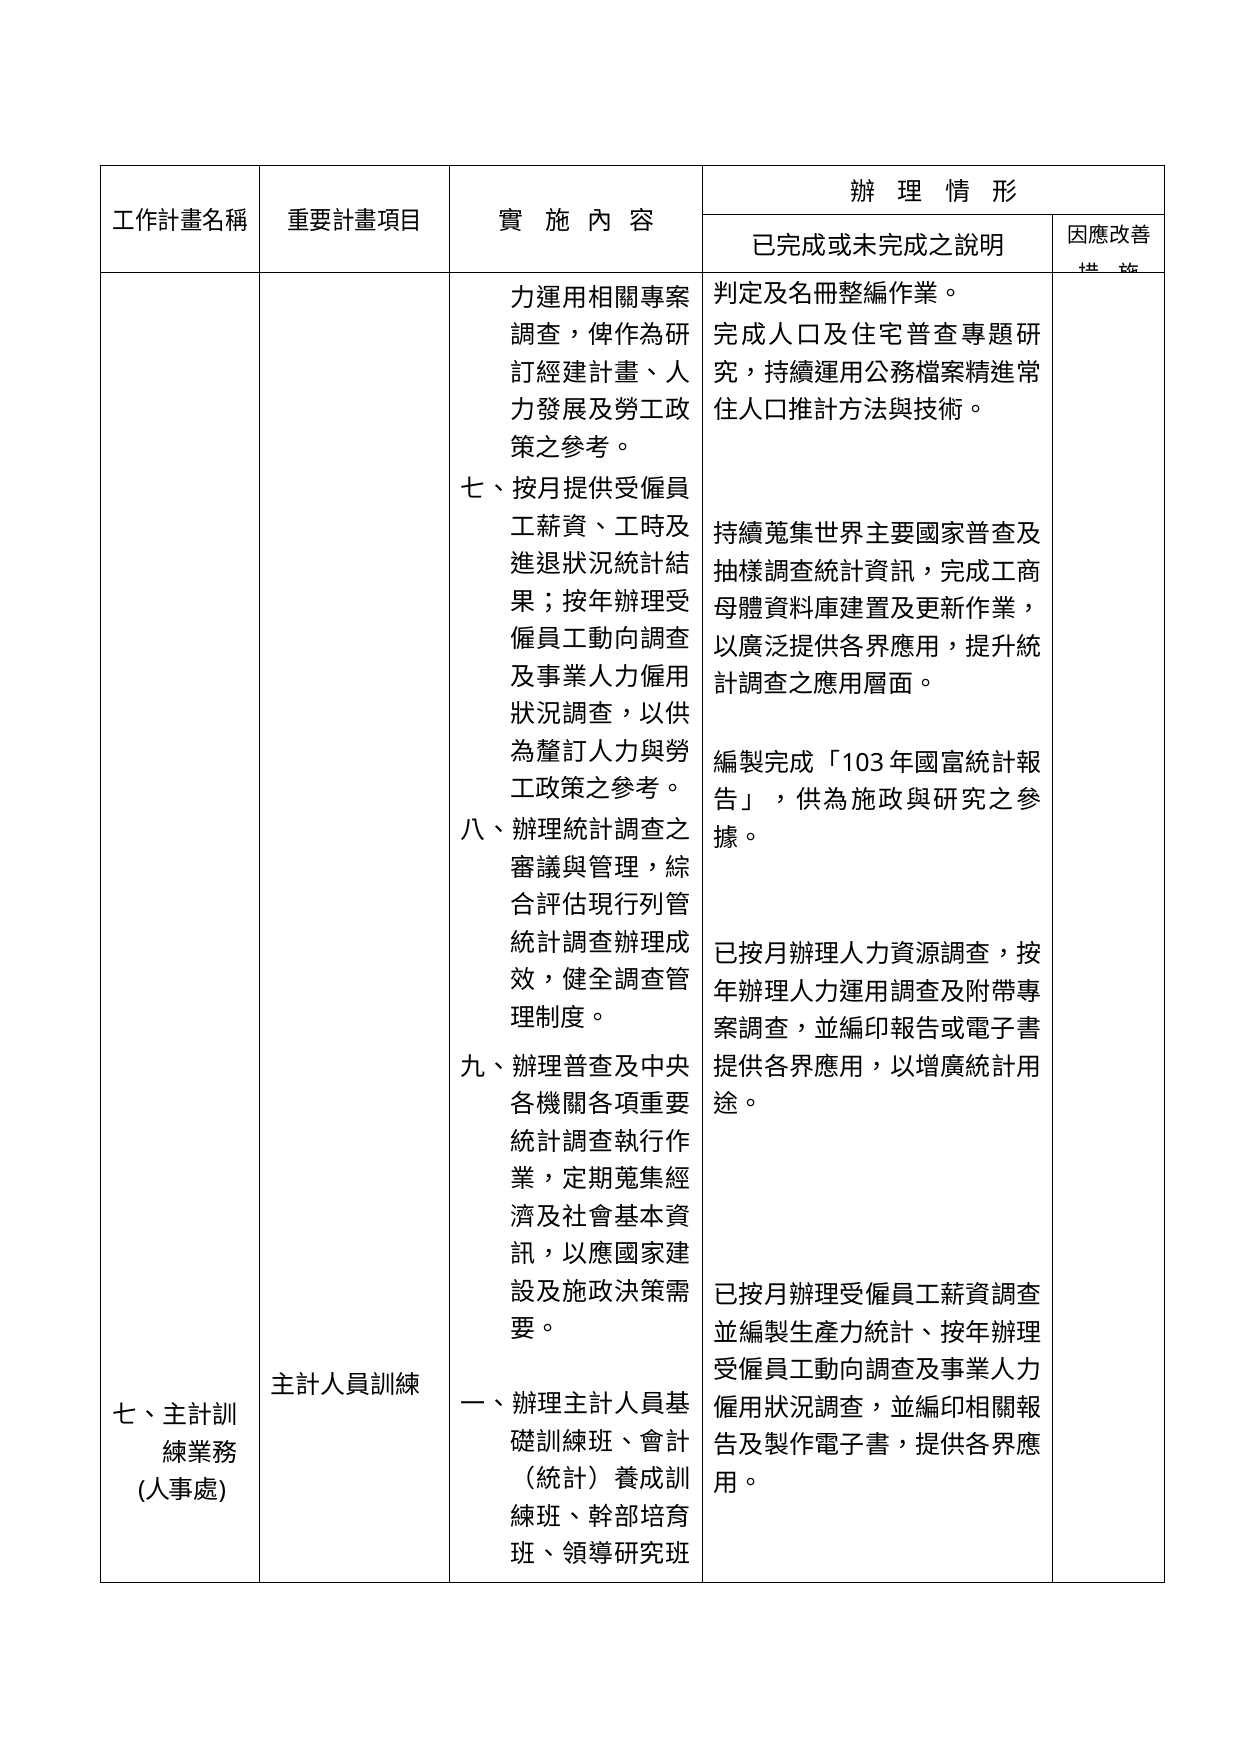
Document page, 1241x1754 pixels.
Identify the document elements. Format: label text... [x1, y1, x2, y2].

table_header 辦 理 情 形 [703, 166, 1164, 214]
table_cell 已完成或未完成之說明 [703, 215, 1052, 272]
table_cell 一、增（修）訂內部控制相關規範，以完備整體內部控制機制。 二、辦理內部控制教育訓練，推動內部控制標竿學習。 三、督導行政院所屬各主管機關落實執行內部控制各項工作。 四、審議或備查行政院所屬各主管機關提報檢討現有內部控制作業辦理情形。 五、協助行政院所屬主管機關辦理內部控制自行評估、內部稽核，推動政府內部控制考評及獎勵作業與試辦簽署內部控制制度聲明書相關作業。 研提以前年度財政、經濟狀況之會計、統計分析資料，與增進公務及財務效能之建議。 參酌總資源供需估測趨勢，推估未來4年中程預算收支規模，核定分行各主管機關中程歲出概算額度。 依照施政方針，擬訂106年度中央政府總預算編製辦法，並依照統籌財源合理分配之原則，訂定中央及地方政府預算籌編原則。 審核中央政府各機關單位概算，彙編106年度中央政府總預算案，送立法院審議。 檢討強化總預算業務作業流程及資料庫建置等。 檢討修訂中央政府各機關單位預算執行要點。 賡續檢討改進中央對地方之補助與考核機制。 研（修）訂106年度直轄市、縣（市）地方總預算編製及單位預算執行規範，並加強對地方預算編列與執行之督導，推動辦理相關預警機制等。 編印105年度直轄市及縣（市）總預算彙編及建立歷年地方預算資料庫 (含鄉、鎭、市)，俾利分析地方財政資料等。 辦理地方災害防救經費之協助相關業務。 一、研提增進特種基金經營效能之建議，作為行政院訂定施政方針之參考。 二、擬訂國營事業計畫總綱，陳院核定後分行各事業主管機關，據以擬定其事業計畫。 三、訂頒106年度中央政府總預算附屬單位預算編製辦法、直轄市及縣(市)地方總預算附屬單位預算編製要點。 四、合理核列中央政府特種基金盈餘目標及重要投資目標等，並配合政府財政需要，妥訂盈(賸)餘繳庫額度，以增加國庫收入。 五、編製106年度中央政府總預算案附屬單位預算及綜計表(營業及非營業部分)，送請立法院審議。 六、修訂中央政府、直轄市及縣(市)附屬單位預算執行要點等相關規定，杜絕浪費，進而有效提升特種基金之經費使用效能。 七、運用特種基金歲計會計資訊管理系統共同軟體，提高基金預決算及綜計表編製作業效率。 八、賡續檢討並督促改進各特種基金預算之執行。 九、審慎規劃特種基金之設置。 十、持續檢討非營業特種基金之存續。 十一、持續推動國營事業導入國際財務報導準則，精進預算編製相關作業。 十二、持續推動自償性公共建設預算制度。 十三、加強活化特種基金之資金，並對長期虧絀之基金，持續督促積極檢討。 一、中央總會計、總決算之處理與核編 按月彙整分析中央政府各機關預算執行狀況，對於執行進度落後機關，適時督促檢討改善。 辦理105年度中央總會計事務處理。 編造104年度中央政府總決算及105年度中央政府總預算半年結算報告。 辦理中央政府各機關會計事務處理作業查核。 二、加強政府會計理論與實務之研究 辦理會計事務處理作業查核並加強內部審核，提升經費支用效能。 賡續推動政府會計研究發展 按月彙整中央政府各國營事業及非營業特種基金會計報告，對於執行進度落後基金，適時督促檢討改善。 二、編造104年度中央政府總決算附屬單位決算及綜計表（營業及非營業部分）。 三、編造105年度中央政府總預算附屬單位預算半年結算報告（營業及非營業部分）。 四、國營事業與非營業特種基金104年度決算之查核。 五、審議、核頒各基金會計制度。 一、檢討公務統計行政管理及統計標準與法制作業。 二、精進總體統計資料庫維護作業，並辦理統計業務電子化等工作。 三、編布國民幸福指數，進行國民福祉等議題分析。 四、按月編布100年基期消費者、躉售、進出口及營造工程等物價指數；進行105年基期營造工程物價指數權數結構調查作業；督導物價查價工作並改進查編技術。 五、辦理國民所得按季統計及年修正作業。 六、辦理105年與 106年總資源供需估測及各季經濟預測。 七、辦理產業關聯年表編製作業。 八、辦理服務業營運及投資概況調查。 一、辦理家庭收支調查。 二、研編綠色國民所得帳及推展地方公務統計。 一、辦理104年農林漁牧業普查臨時組織成立、人員訓練、普查訊息傳播、實地訪查、業務檢討、組織及人員考核等相關作業。 二、研訂105年工業及服務業普查實施計畫、各項細部作業方法，以及辦理試驗調查。 三、辦理人口及住宅普查專題研究、運用公務檔案進行常住人口推計研究。 四、蒐集國內外統計調查與分析資訊，建置普查及抽樣調查資料庫，加強統計資訊推廣與應用。 五、蒐集各部門資本存量資料，延伸編製國富統計時間數列資料。 六、按月提供人力資源結構、就業、失業狀況統計資訊；按年辦理人力運用相關專案調查，俾作為研訂經建計畫、人力發展及勞工政策之參考。 七、按月提供受僱員工薪資、工時及進退狀況統計結果；按年辦理受僱員工動向調查及事業人力僱用狀況調查，以供為釐訂人力與勞工政策之參考。 八、辦理統計調查之審議與管理，綜合評估現行列管統計調查辦理成效，健全調查管理制度。 九、辦理普查及中央各機關各項重要統計調查執行作業，定期蒐集經濟及社會基本資訊，以應國家建設及施政決策需要。 一、辦理主計人員基礎訓練班、會計（統計）養成訓練班、幹部培育班、領導研究班及專業研習班。 二、審查本總處暨所屬各一級主計機構年度主計人員訓練進修實施計畫。 一、辦理中央公務機關歲計會計資訊管理系統之軟體功能增修、系統維護與上線輔導工作。 二、辦理特種基金歲計會計資訊管理系統之軟體功能增修、系統維護與上線輔導工作。 三、辦理直轄市及縣市歲計會計暨財政資訊系統之功能提升、系統維護與上線輔導工作。 一、辦理國勢普查相關資訊系統建置、維運及資料等業務。 二、辦理統計調查相關資訊系統開發、增修及維運工作。 三、持續推動本總處政府開放資料相關作業。 四、辦理本總處行政業務相關資訊系統之功能增修及維運服務。 五、辦理主計人員人事及訓練資訊系統之功能增修及維運服務。 六、辦理政府內部控制相關資訊系統之功能增修及維運服務。 一、提升本總處全球資訊網(WWW)及全國主計網(eBAS)網站資訊內容與應用服務。 二、辦理本總處個人資料保護及資訊安全管理。 三、建置主計資訊系統整體維運作業平台。 四、建置主計資訊行動化應用服務。 [450, 273, 702, 1582]
table_cell 因應改善措 施 [1053, 215, 1164, 272]
table_header 工作計畫名稱 [101, 166, 259, 272]
table_cell 為強化政府內部控制，訂(修)頒「政府內部控制監督作業要點」、「政府內部控制聲明書簽署作業要點」及「政府內部控制共通性作業(含跨職能整合)範例製作原則」3項內部控制規範，分別供各機關及各權責機關(單位)辦理強化內部控制工作之指引。另配合前開規範訂頒及行政院內部控制推動及督導小組裁撤，逐級採取例外管理，爰停止適用「政府內部控制考評及獎勵要點」等5項規範。 為利機關辦理內部控制監督作業，於105年舉辦6場次內部控制監督作業研習班及3場次內部稽核理論及實務研習班，並協助各主管機關宣講41場次內部控制教育訓練課程，以及支援行政院人事行政總處公務人力發展中心舉辦3場次105年度種子教師研習班課程師資，另為減輕各機關實施訓練負擔，以利各機關同仁自我學習內部控制相關知能，將104年行政院強化內部控制講習課程內容轉製為數位教材，於105年3月上載行政院人事行政總處公務人力發展中心「e等公務園」網站及置放地方行政研習中心「e學中心」數位學習平台供各機關同仁點閱研習。 為強化機關內部控制，督導行政院及所屬各機關就監察院彈劾與糾正（舉）案件及審計部中央政府總決算審核報告重要審核意見等所提內部控制缺失，自行列管並督促所屬機關儘速完成改善，避免缺失事項再度發生。 為督導行政院及所屬各機關持續強化內部控制機制，籌辦完成3次行政院內部控制推動及督導小組委員會議，其中針對行政院環境保護署及原住民族委員會提報「內部控制作業落實執行情形」，以及國防部提報2次「國軍法令規定之溝通及其落實執行暨採購與財務違失改革精進作為」，提供建設性意見，俾使機關檢討策進作為更為周妥有效。 為協助機關辦理內部控制相關工作，製作「運用物有所值方法進行內部稽核範例」等4項範例，供機關參採運用。 為激勵機關落實執行內部控制工作，本總處依「政府內部控制考評及獎勵要點」完成104年度政府內部控制考評作業，共計有123個機關參與考評。考評結果核定23個獲獎機關，並擇選17個內部控制標竿學習案例，經行政院內部控制推動及督導小組第28次委員會議通過，於105年12月20日舉行頒獎典禮公開表揚獲獎機關；另將內部控制標竿學習案例，提供各機關參採各案例立意及精神，運用於後續強化內部控制機制之設計與執行。 為提升機關首長對內部控制之重視並強化自主管理，自102年起循序漸進推動各機關簽署內部控制制度聲明書，105年已順利輔導118個機關簽署104年度內部控制聲明書。另賡續擴大推動103年3月底前已完成組織調整之機關均應簽署105年度內部控制聲明書，以逐步推動行政院及所屬各級機關（構）、學校全面簽署年度內部控制聲明書，以落實機關自主管理。 依照預算法第28條規定，於籌編106年度概算前，研提以前年度財政、經濟狀況之會計、統計分析資料，與增進公務及財務效能之建議，供行政院作為決定下年度施政方針之參考。 依預算法規定，遵照施政方針訂定106年度中央政府總預算編製辦法，俾各機關依照辦理。 審核及彙編 106年度中央政府總預算案，經提報行政院院會通過後，依照預算法規定，於105年8月31日送請立法院審議。 依照預算法等有關規定，按各機關施政計畫進度，核定其105年度分配預算、104年度暨以前年度歲出保留款及其分配。 嚴密審核第一、二預備金動支案件及專案動支經費，期使預算執行更臻健全。 規定各主管機關歲出概算，除另覓有特定收入來源或屬新增促進民間參與公共建設案件之相關規劃作業經費外，均應在核定歲出概算額度範圍內檢討容納，不得超編，以落實歲出額度制之相關作業機制，及加強對民間參與公共建設之鼓勵與促進規劃之要求。 賡續檢討預算科目、共同性費用標準及機關單位分級等項目，以精進預算編製作業。 參酌總資源供需估測趨勢，確立106年度中央政府總預算案歲出規模，並按上開106年度預算案數據為基礎及未來經濟發展情勢檢討，推估未來4年中程歲出概算額度，以期達成縮減歲入歲出差短及有效控制舉債額度之目標。 完成106年度一般性補助款分配事宜，並依地方制度法第87條之3規定，賡續編列保障財源補助40億元，以保障各地方政府獲配財源不低於改制基準年103年度之相同基礎水準。又為紓解地方政府財政壓力，增裕地方歲入財源，以改善地方財務結構，106年度賡續增編平衡預算補助經費245億元。故106年度中央對地方政府整體協助財源合共4,908億元，較上年度相同基礎增加19億元，約增0.4%。 依據「中央及地方政府預算籌編原則」規定，訂定106年度直轄市及縣（市）地方總預算編製要點、直轄市及縣（市）單位預算執行要點、直轄市預算共同性費用編列基準等相關規定，並完成縣（市）總預算編製、縣(市)單位預算執行作業手冊。 依據本總處對地方預算編列及執行預警項目表規定，完成並持續精進對地方105年度總預算、104年度追加（減）預算後之檢核、查證、督導、考核，與對地方106年度總預算案籌編階段及審議期間事前預警作業。 為瞭解地方財政實況，作為政策制定參考，於105年度直轄市、縣（市）總預算完成法定程序後，將相關預算資料予以彙整，完成「各直轄市及縣（市）總預算彙編」。 依據「中央對各級地方政府重大天然災害救災經費處理辦法」規定，完成105年對地方政府有關0206震災、6月豪雨、尼伯特風災、莫蘭蒂、馬勒卡及梅姬風災、10月豪雨、11月豪雨等救災經費協助工作。 研提增進特種基金效能之建議，作為行政院訂定106年度施政方針之參考。 依據行政院施政方針，配合國家建設計畫，訂定106年度國營事業計畫總綱，經陳報行政院核定後，分行各事業主管機關，據以擬定其主管範圍內之事業計畫。 訂定106年度中央政府總預算附屬單位預算編製辦法及共同項目編列作業規範（營業及非營業部分），俾各特種基金依照辦理。依「中央及地方政府預算籌編原則」規定，訂頒「106年度直轄市及縣(市)地方總預算附屬單位預算編製要點」，俾各直轄市、縣(市)政府編製附屬單位預算之遵循。 核列106年度特種基金之盈餘及繳庫數，以及重要投資目標。 審核及彙編106年度中央政府總預算案附屬單位預算及綜計表（營業及非營業部分），經提報行政院院會通過後，依照預算法規定，於105年8月31日隨同中央政府總預算案，送立法院審議。 修訂「中央政府附屬單位預算執行要點」及「直轄市及縣(市)附屬單位預算執行要點」等相關規定。 運用網際網路傳輸系統傳送106年度預算，簡化預算編審作業流程及縮短預算編製時程。 複核各基金105年度第1期及第2期實施計畫及收支估計表。 專案派員實地訪查特種基金，研提具體建議送主管機關作為督促所屬基金改善營運，以加強預算之執行，及對基金業務深入瞭解，俾對嗣後審核預算或承辦相關業務有所助益。 持續檢討非營業特種基金之設立及存續。 賡續以IFRSs為基礎，編製國營事業106年度預算案及綜計表，並於105年8月31日送請立法院審議。 持續推動「自償性公共建設預算制度實施方案」。 審查106年度附屬單位預算案，對於長期虧絀之特種基金提出建議改進事項，請主管機關妥為研處，以避免不經濟支出，減少其虧損。 按月彙編中央政府總預算收支執行狀況，並適時函請各主管機關督導加速完成及強化各項待執行計畫預算績效。 會同主管機關擇取衛生福利部及所屬、勞動部及所屬機關依規定辦理104年度決算實地查核，有關查核結果所提建議改善事項並已分行受查單位之主管機關轉知檢討改進。 審核各機關104年度決算（包含主管決算、單位決算），並與國庫收支報告勾稽相符後，彙編104年度中央政府總決算，經行政院會議通過後，於105年4月29日提出於監察院。 訂頒105年度中央政府總預算半年結算報告編製要點暨作業手冊及105年度各直轄市及縣（市）政府編製各類半年結算報告應行注意事項暨作業手冊，俾各機關、直轄市及縣（市）政府依照辦理；並如期完成105年度中央政府總預算半年結算報告之編造，於105年8月30日送審計部。 檢討104年度決算辦理情形，據以訂頒105年度中央政府總決算編製要點暨作業手冊及105年度各直轄市及縣（市）政府編製地方總決算應行注意事項暨作業手冊，俾各機關、直轄市及縣（市）政府依照辦理。 辦理「內部審核研習班第75至78期」專業訓練，以提升會計同仁內部審核之素養。 為精進我國政府會計，近年來經蒐整研析參採國際資料等，研訂公務機關會計制度一致規定及統一建置系統等，經請中央各機關試辦全面雙軌驗證增進周妥性等，自105年度起實施新制度。 賡續為完備中央整體會計規制，經參採國際政府會計理論及實務發展等，研（修）訂政府會計公報共計12號，以及中央總會計制度，均於105年11月1日函頒實施。 為協助地方政府推進會計革新，經請各地方政府依會計法第18條規定研訂地方新會計制度，於105年3月底前完成核定22市縣普通公務單位會計制度之一致規定、105年12月26日核定臺北市總會計制度。 按月審核各國營事業及非營業特種基金會計報告，並彙編其預算收支執行狀況月報表及預算執行總表。 會同主管機關擇取台灣糖業股份有限公司、行政院國家科學技術發展基金、國立臺南大學校務基金及國立高雄餐旅大學校務基金依規定辦理104年度決算實地查核，有關查核結果所提建議改善事項並已分行受查單位之主管機關轉知檢討改進。 審核各國營事業及非營業特種基金104年度決算，彙編104年度中央政府總決算附屬單位決算及綜計表（營業及非營業部分），隨同中央政府總決算，提經行政院會議通過後，於105年4月29日提出於監察院。 訂頒105年度中央政府總預算附屬單位預算半年結算報告編製要點暨作業手冊，俾各特種基金依照辦理；並如期完成105年度中央政府總預算附屬單位預算半年結算報告及綜計表（營業及非營業部分）之編造，於105年8月30日送審計部。 檢討104年度決算辦理情形，據以訂頒105年度中央政府總決算附屬單位決算編製要點暨作業手冊及105年度各直轄市及縣（市）政府編製地方總決算附屬單位決算應行注意事項暨作業手冊，俾各特種基金、直轄市及縣（市）政府依照辦理。 完成核定「國立大學校院附設醫院會計制度之一致規定」、「農業生物科技園區作業基金會計制度」、「食品安全保護基金會計制度」、「桃園機場保全股份有限公司會計制度」、「營建建設基金會計制度」、「家庭暴力及性侵害防治基金會計制度」、「水汙染防治基金會計制度」、「溫室氣體管理基金會計制度」及「反托拉斯基金會計制度」等9本基金會計制度。 辦理統計法研修作業，完成各機關報送預告統計資料發布時間表之審查，並督導各機關依預告資料時間發布資料。 完成總體統計資料庫交通統計領域維護與精進作業。 完成「物價網路查報與管理系統委外建置案」第1期交付項目審查作業。 編布我國105年國民幸福指數。 辦理社會福祉議題分析，刊載於國民幸福指數年報及國情統計通報。 出版「性別圖像」中、英文版手冊，並完成性別統計專刊電子書，供各界參用。 按月編布100年基期各項物價指數，並上載物價統計月報電子書供各界參用。 督導及考核縣市政府主計處消費者及營造工程物價查價作業。 委外辦理105年基期營造工程物價指數權數結構調查，依規劃進度完成104年營造工程工料投入成本調查。 按月調查倉儲、銀行手續費、證券、產險及壽險等服務價格資料，並蒐集批發、零售、運輸、住宿、餐飲、電信、銀行利差、健康及傷害險、不動產經紀、教育、醫療保健、運動、娛樂及休閒與其他服務等服務業價格資料，按季試編指數。 辦理完成104年第4季至105年第3季國民所得初步統計，以及國民所得103年及104年修正作業，並編製國民所得統計年報，供各界參用。 完成總資源供需估測及各季經濟預測，除併入中央政府總預算案送立法院參考外，並公布供外界參用。 完成103至104年產業關聯年表編製作業，並上載本總處網站，提供外界參用。 依104年調查之經驗及縣市意見，檢討調查問項，精進線上填報系統、抽樣及推估方法等，完成104資料年調查結果編製，並提供國民所得年修正參考。 完成104年家庭收支調查報告，相關統計結果業經本總處國民所得統計評審會審議通過，正式對外發布。 完成政府實物給付對所得分配之改善效果估算作業。 完成104年綠色國民所得帳編製報告，並將編製結果摘要併入106年度中央政府總預算案送立法院，並提供政府施政及各界參考。 完成地方政府應用統計分析推動策略研商會議及相關業務訪視作業，提升地方公務統計效能。 完成統計年鑑之編印，提供各界應用。 完成104年農林漁牧業普查各項前置工作、實地訪查、資料處理、組織及人員考核等相關作業，並編製初步統計結果表，供為後續農業政策制定之參考。 完成105年工業及服務業普查實施計畫及各項細部作業方法與要點，並分行中央各有關機關及地方政府實施；另完成第2次試驗調查與抽樣調查對象判定及名冊整編作業。 完成人口及住宅普查專題研究，持續運用公務檔案精進常住人口推計方法與技術。 持續蒐集世界主要國家普查及抽樣調查統計資訊，完成工商母體資料庫建置及更新作業，以廣泛提供各界應用，提升統計調查之應用層面。 編製完成「103年國富統計報告」，供為施政與研究之參據。 已按月辦理人力資源調查，按年辦理人力運用調查及附帶專案調查，並編印報告或電子書提供各界應用，以增廣統計用途。 已按月辦理受僱員工薪資調查並編製生產力統計、按年辦理受僱員工動向調查及事業人力僱用狀況調查，並編印相關報告及製作電子書，提供各界應用。 辦理各機關統計調查之審議與管理，以提升調查品質，並降低受訪者填報負荷。 辦理中央各機關國家重要統計調查，維持定期指標之編布，發揮政府統計功能。 辦理主計人員訓練班12個班次及專業研習班49個班次，合計61個班次，訓練2,548人次，各項班次如下列： 基礎訓練班：最近2年內，經由考試分發或首次由非主計機構轉任之新進主計人員為調訓對象，計辦理9期，訓練2週。 養成訓練班：以實授薦任第7或第8職等主管及實授薦任第7職等非主管人員為對象，辦理1期，訓練4週。 幹部培育班：以實授薦任第9職等非主管人員及縣市政府薦任第8職等主管人員為調訓對象，辦理1期，為期4週。 領導研究班：以各一級主計機構主辦人員及部分主計處副處長為調訓對象，辦理1期，為期2日。 專業研習班：對在職主計人員施以1週以內之會（統）計等相關領域之專業訓練，計辦理中央各部會與地方政府補助及考核制度研習班第17期、公務預算執行研習班第9期、政府內部控制作業管理系統研習班第17期、財務規劃研習班第12-13期、主計人事業務研習班第31-33期、地方歲計人員研習班第22-23期、附屬單位預算研習班第5期、計畫評估及預算編審研習班第13期、政府會計公報及中央政府普通公務單位會計制度研習班第3-4期、公務預算研習班第20-21期、內部控制及研考業務研習班第4期、地方政府特種基金預算編審與執行研習班第9期、內部審核研習班第75-78期、稽核理論及實務研習班第15-17期、非營業特種基金歲計會計資訊管理系統研習班第6期、基層統計調查網人員研習班第26期、主計資訊業務研習班第9-10期、統計應用分析研習班第11期、物價調查實務研習班第9期、105年度「主計資訊應用研討會」、中央政府特種基金預算編審與執行研習班第13期、資訊分析工具會計實務應用研習班第4期、資訊分析工具統計實務應用研習班第4期、「新版GBA」種子教師與系統諮詢顧問人員培訓班第31-40期、R軟體實作應用研習班第1期、內部講師培訓研習班第2期、104年農林漁牧業普查講師及督導員研習會、106年度資訊預算審核業務研討會，共計49個班次。 為配合主計人員職務層級及專業需求給予訓練，以提升人力素質，並提供多元學習及進修管道，提供主計人員終身學習機會，培養與時俱進、前瞻創新的優質主計人力，以提升整體主計體系之服務效能，由本總處各一級主計機構研訂105年度舉辦研習班別及進修情形，俾據以研訂全國主計人員年度訓練進修實施計畫。 105年度計51個主計機構提報163個研習班次，經本總處於104年10月27日審查竣事，並依據審查結果訂定105年度主計人員訓練進修實施計畫，於104年11月13日函送本總處及各一級主計機構依年度計畫辦理各項訓練研習班。 辦理政府歲計會計資訊系統（GBA）、主計資訊管理系統（DGA）之功能增修及維運服務，提供各機關歲計會計資訊服務，協助本總處及中央政府各公務機關如期如質完成106年度總預算案、105年度法定預算、105年度各月會計月報、105年度總預算半年結算、104年度總決算等作業，迅速正確編製與彙總各式報表。 因應新中央政府普通公務單位會計制度之一致規定自105年1月起正式實施，全面推動新版政府歲計會計資訊管理系統（新版GBA系統）正式上線作業，順利銜接新、舊制度及系統，持續調整系統架構、提升執行效能。並依據政府會計發展規劃及各機關所提精進建議逐步完備系統功能，有效提升主計工作之品質與效率。另為協助各機關順利使用新版GBA系統完成相關作業，共計辦理30場次種子教師與系統諮詢顧問人員培訓課程，俾利使用者熟悉年度開關帳、保留及出納管理業務流程及系統操作。 辦理主計資訊系統整合諮詢服務，持續深化服務績效，提升系統服務品質。 辦理營業基金歲計會計資訊管理系統（PBA）、非營業特種基金歲計會計資訊管理系統（NBA）之軟體功能增修、系統維運服務，協助本總處及中央各特種基金順利完成106年度總預算案附屬單位預算、105年度會計月報、半年結算報告及104年度總決算附屬單位決算等作業，迅速正確彙編各式附屬單位及綜計報表，且同步產生立法院及審計部所需之電子檔，有效提升中央特種基金歲計會計作業品質與效率。 為整合主計資訊資源，節省政府整體系統維運成本，推動特種基金歲計會計系統共用服務，協助行政院民營化基金與內政部警消基金順利完成NBA會計事務系統上線作業。 為持續精進特種基金歲計會計報告品質及有用性，辦理「特種基金XBRL財務報導交換標準之研究」，以作為特種基金歲計會計文書電子化及資料開放服務發展之參考。 辦理直轄市及縣市歲計會計暨財政資訊系統維運服務，協助縣市順利完成106年度總預算案、105年度會計月報、半年結算報告及104年度總決算單位決算等作業。 將22個縣市之系統導至本總處集中維運環境運作，節省縣市個別建置及維運成本，有效提升系統穩定性及執行效能。 推動縣市憑單線上簽核系統，完成台南市、連江縣、新竹市及基隆市正式上線，目前已推廣6縣市954個機關上線使用。 配合104年農林漁牧業及105年工業及服務業普查期程，籌辦完成資訊業務計有： 因應普查需用地址資料量龐大，運用「共通性普抽查地址正規化系統」，完成全國地址整理作業。 運用「普查高速列印檔產製環境」，產製農林漁牧業普查調查名冊、工業及服務業試驗調查名冊、普查區劃分街道範圍一覽表冊等大量文件。 為減輕地區行政負擔，並配合105年工業及服務業普查新增需求，開發完成「普查行政作業管理系統」，有效控制普查進度，使行政作業一致化、標準化。 開發建置「共通性普查資料檢誤系統」，建立普查資料檢誤標準化程序及工商普查推計與攤計功能。實作各業別檢誤推計與攤計作業。 增修「普抽查統計結果表編製作業系統」，實作農林漁牧業普查各業別報告並簡化編表作業程序，優化功能。 辦理105年受僱員工動向調查、受僱員工薪資調查、事業人力僱用狀況調查等網路填報系統增修及維運工作。 因應政府資料開放推動政策，本總處累計提供歲計、會計及統計範圍1023項資料集，超越年度目標，瀏覽逾65萬人次。 為提升我國於國際組織資料開放評比排名，完成開放資料精進措施。 辦理本總處行政知識網(AKM)功能增修及維運服務，完成差勤電子表單系統改版作業。 配合公文檔管相關法令修訂及實務作業需要，持續增修公文檔管系統功能，另新增支援開放文件ODF格式，以達成政府開放文件標準格式之推動政策。 推動本總處內部行政事務管理電子化作業，擇短程車資、國內出差旅費及部分小額採購等3項目，辦理電子發票電子報支試辦作業，並完成政府歲計會計資訊管理系統介接及劃撥入戶付款機制。 為提升主計人力管理效益，整合主計人事相關服務，持續辦理「主計人員人事相關應用系統」(PMSWEB)增修及維運服務，並完成主計員額管理系統，提供本總處及主計機構即時掌握主計員額變動情形。 辦理主計訓練資訊系統增修，以維使用機關操作便利性，有效提升行政效能。 為強化薪給作業內控機制及發揮共通系統效能，辦理「薪資管理系統」增修及推廣作業。另為配合行政院推動內部控制制度，增修維護與推廣「政府內部控制作業管理系統」，提供政府機關使用，撙節系統開發經費及達到系統共享之綜效。 因應行動化趨勢，完成本總處WWW網站響應式設計，並於105年度正式上線。另完成後台管理功能改版，提升資料上稿、檔案上傳及資料開放作業之方便性與安全性。 為強化本總處資訊安全作為，並精進資訊安全暨個人資料保護管理制度，持續辦理本總處資安暨個資盤點、風險評鑑、稽核、矯正預防、教育訓練及營運持續計畫演練等活動，並於本年底通過複驗，維持全總處國際標準組織ISO27001新版驗證有效性。導入個人資料去識別化作業程序，以家庭收支調查資料，進行個人資料去識別化驗證作業，取得國家標準CNS29100認證，以確保本總處個人資料保護及管理落實推動。 持續提供主計資訊系統整體維運平台軟硬體資源及維運服務，以提升資訊系統服務品質，另汰換對外服務之老舊網路及資安設備，以提升本總處網路對外服務效能，並有效強化資訊安全。 賡續推展行動化應用服務「統計隨身GO」功能，新增三大普查資訊查詢，並提供檢索服務，精進APP服務資料之豐富性。 [703, 273, 1052, 1582]
table_cell [1053, 273, 1164, 1582]
table_cell 主計人員訓練 [260, 273, 449, 1582]
table_cell 一般行政 (綜合規劃處) 中央總 預算核 編及執 行 (公務預 算處) 三、特種基金預算核編及執行 (基金預 算處) 會計及決算業務 (會計決 算處) 五、綜合統計業務 (綜合統 計處) 六、國勢普查業務(國勢普查處) 七、主計訓練業務 (人事處) 八、主計資訊業務 (主計資訊處) [101, 273, 259, 1582]
table_header 實 施 內 容 [450, 166, 702, 272]
table_header 重要計畫項目 [260, 166, 449, 272]
